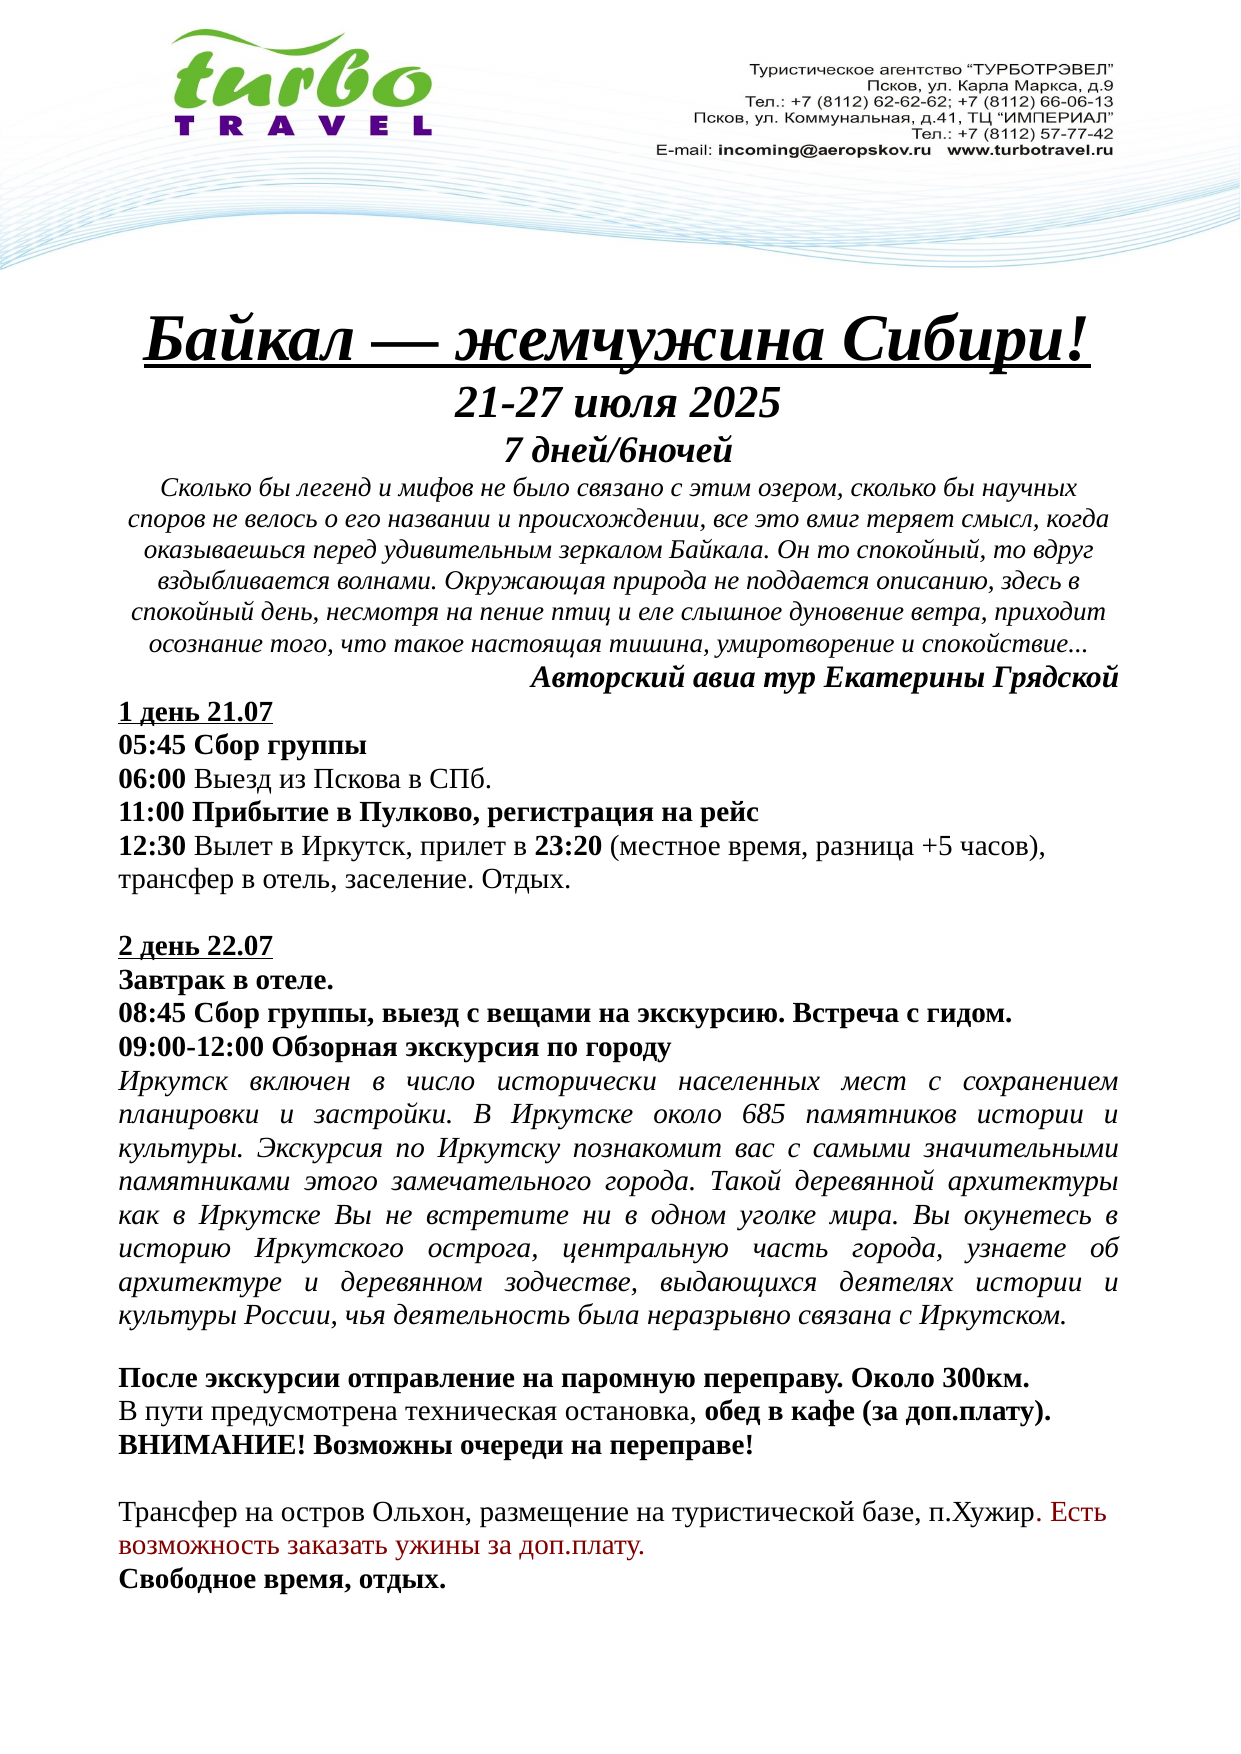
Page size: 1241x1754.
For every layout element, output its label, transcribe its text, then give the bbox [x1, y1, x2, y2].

text 12:30 Вылет в Иркутск, прилет в 23:20 (местное время, разница +5 часов), трансфер в отель, заселение. Отдых. [118, 828, 1122, 895]
text Свободное время, отдых. [118, 1561, 1122, 1594]
text Завтрак в отеле. 08:45 Сбор группы, выезд с вещами на экскурсию. Встреча с гидом. [118, 962, 1122, 1029]
text 2 день 22.07 [118, 928, 1122, 962]
text После экскурсии отправление на паромную переправу. Около 300км. [118, 1360, 1122, 1393]
text 05:45 Сбор группы [118, 727, 1122, 761]
text Авторский авиа тур Екатерины Грядской [118, 658, 1122, 694]
text 09:00-12:00 Обзорная экскурсия по городу [118, 1029, 1122, 1063]
text 21-27 июля 2025 [118, 375, 1122, 428]
text 06:00 Выезд из Пскова в СПб. [118, 761, 1122, 794]
text В пути предусмотрена техническая остановка, обед в кафе (за доп.плату). ВНИМАНИЕ! Возможны очереди на переправе! Трансфер на остров Ольхон, размещение на туристической базе, п.Хужир. Есть возможность заказать ужины за доп.плату. [118, 1393, 1122, 1561]
text 7 дней/6ночей [118, 428, 1122, 471]
text Байкал — жемчужина Сибири! [118, 298, 1122, 375]
text Сколько бы легенд и мифов не было связано с этим озером, сколько бы научных споров не велось о его названии и происхождении, все это вмиг теряет смысл, когда оказываешься перед удивительным зеркалом Байкала. Он то спокойный, то вдруг вздыбливается волнами. Окружающая природа не поддается описанию, здесь в спокойный день, несмотря на пение птиц и еле слышное дуновение ветра, приходит осознание того, что такое настоящая тишина, умиротворение и спокойствие... [118, 471, 1122, 658]
text 11:00 Прибытие в Пулково, регистрация на рейс [118, 794, 1122, 828]
text 1 день 21.07 [118, 694, 1122, 727]
text Иркутск включен в число исторически населенных мест с сохранением планировки и застройки. В Иркутске около 685 памятников истории и культуры. Экскурсия по Иркутску познакомит вас с самыми значительными памятниками этого замечательного города. Такой деревянной архитектуры как в Иркутске Вы не встретите ни в одном уголке мира. Вы окунетесь в историю Иркутского острога, центральную часть города, узнаете об архитектуре и деревянном зодчестве, выдающихся деятелях истории и культуры России, чья деятельность была неразрывно связана с Иркутском. [118, 1063, 1122, 1331]
